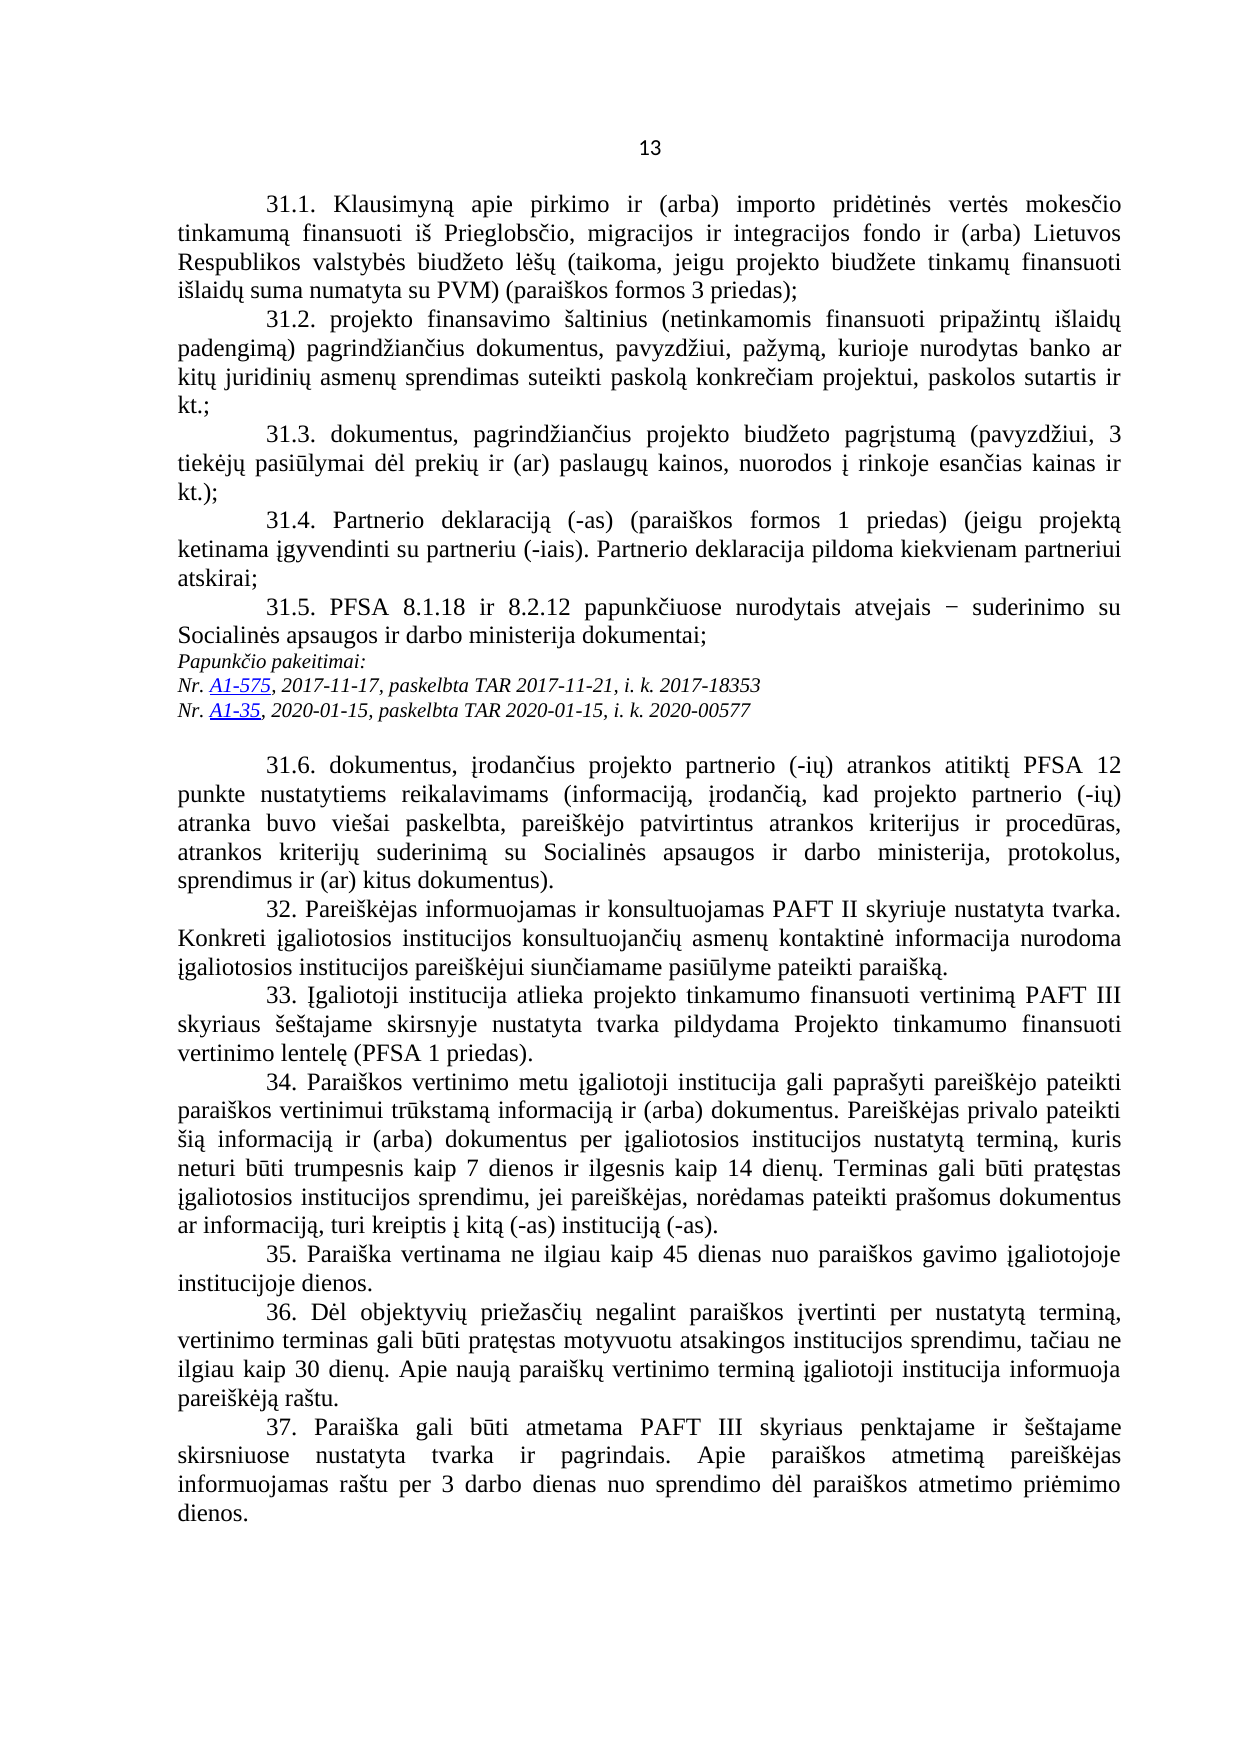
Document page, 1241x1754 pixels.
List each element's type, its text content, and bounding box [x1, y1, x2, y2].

text 35. Paraiška vertinama ne ilgiau kaip 45 dienas nuo paraiškos gavimo įgaliotojoje institucijoje dienos. [177, 1239, 1122, 1297]
text 31.2. projekto finansavimo šaltinius (netinkamomis finansuoti pripažintų išlaidų padengimą) pagrindžiančius dokumentus, pavyzdžiui, pažymą, kurioje nurodytas banko ar kitų juridinių asmenų sprendimas suteikti paskolą konkrečiam projektui, paskolos sutartis ir kt.; [177, 304, 1122, 419]
text Nr. A1-575, 2017-11-17, paskelbta TAR 2017-11-21, i. k. 2017-18353 [177, 673, 1122, 697]
text 36. Dėl objektyvių priežasčių negalint paraiškos įvertinti per nustatytą terminą, vertinimo terminas gali būti pratęstas motyvuotu atsakingos institucijos sprendimu, tačiau ne ilgiau kaip 30 dienų. Apie naują paraiškų vertinimo terminą įgaliotoji institucija informuoja pareiškėją raštu. [177, 1297, 1122, 1412]
text Nr. A1-35, 2020-01-15, paskelbta TAR 2020-01-15, i. k. 2020-00577 [177, 697, 1122, 722]
text 37. Paraiška gali būti atmetama PAFT III skyriaus penktajame ir šeštajame skirsniuose nustatyta tvarka ir pagrindais. Apie paraiškos atmetimą pareiškėjas informuojamas raštu per 3 darbo dienas nuo sprendimo dėl paraiškos atmetimo priėmimo dienos. [177, 1412, 1122, 1527]
text 31.1. Klausimyną apie pirkimo ir (arba) importo pridėtinės vertės mokesčio tinkamumą finansuoti iš Prieglobsčio, migracijos ir integracijos fondo ir (arba) Lietuvos Respublikos valstybės biudžeto lėšų (taikoma, jeigu projekto biudžete tinkamų finansuoti išlaidų suma numatyta su PVM) (paraiškos formos 3 priedas); [177, 189, 1122, 304]
text 31.3. dokumentus, pagrindžiančius projekto biudžeto pagrįstumą (pavyzdžiui, 3 tiekėjų pasiūlymai dėl prekių ir (ar) paslaugų kainos, nuorodos į rinkoje esančias kainas ir kt.); [177, 419, 1122, 506]
text 33. Įgaliotoji institucija atlieka projekto tinkamumo finansuoti vertinimą PAFT III skyriaus šeštajame skirsnyje nustatyta tvarka pildydama Projekto tinkamumo finansuoti vertinimo lentelę (PFSA 1 priedas). [177, 980, 1122, 1067]
text 31.6. dokumentus, įrodančius projekto partnerio (-ių) atrankos atitiktį PFSA 12 punkte nustatytiems reikalavimams (informaciją, įrodančią, kad projekto partnerio (-ių) atranka buvo viešai paskelbta, pareiškėjo patvirtintus atrankos kriterijus ir procedūras, atrankos kriterijų suderinimą su Socialinės apsaugos ir darbo ministerija, protokolus, sprendimus ir (ar) kitus dokumentus). [177, 750, 1122, 894]
text 32. Pareiškėjas informuojamas ir konsultuojamas PAFT II skyriuje nustatyta tvarka. Konkreti įgaliotosios institucijos konsultuojančių asmenų kontaktinė informacija nurodoma įgaliotosios institucijos pareiškėjui siunčiamame pasiūlyme pateikti paraišką. [177, 894, 1122, 980]
text Papunkčio pakeitimai: [177, 649, 1122, 673]
text 34. Paraiškos vertinimo metu įgaliotoji institucija gali paprašyti pareiškėjo pateikti paraiškos vertinimui trūkstamą informaciją ir (arba) dokumentus. Pareiškėjas privalo pateikti šią informaciją ir (arba) dokumentus per įgaliotosios institucijos nustatytą terminą, kuris neturi būti trumpesnis kaip 7 dienos ir ilgesnis kaip 14 dienų. Terminas gali būti pratęstas įgaliotosios institucijos sprendimu, jei pareiškėjas, norėdamas pateikti prašomus dokumentus ar informaciją, turi kreiptis į kitą (-as) instituciją (-as). [177, 1067, 1122, 1239]
text 31.4. Partnerio deklaraciją (-as) (paraiškos formos 1 priedas) (jeigu projektą ketinama įgyvendinti su partneriu (-iais). Partnerio deklaracija pildoma kiekvienam partneriui atskirai; [177, 506, 1122, 592]
text 31.5. PFSA 8.1.18 ir 8.2.12 papunkčiuose nurodytais atvejais − suderinimo su Socialinės apsaugos ir darbo ministerija dokumentai; [177, 592, 1122, 649]
